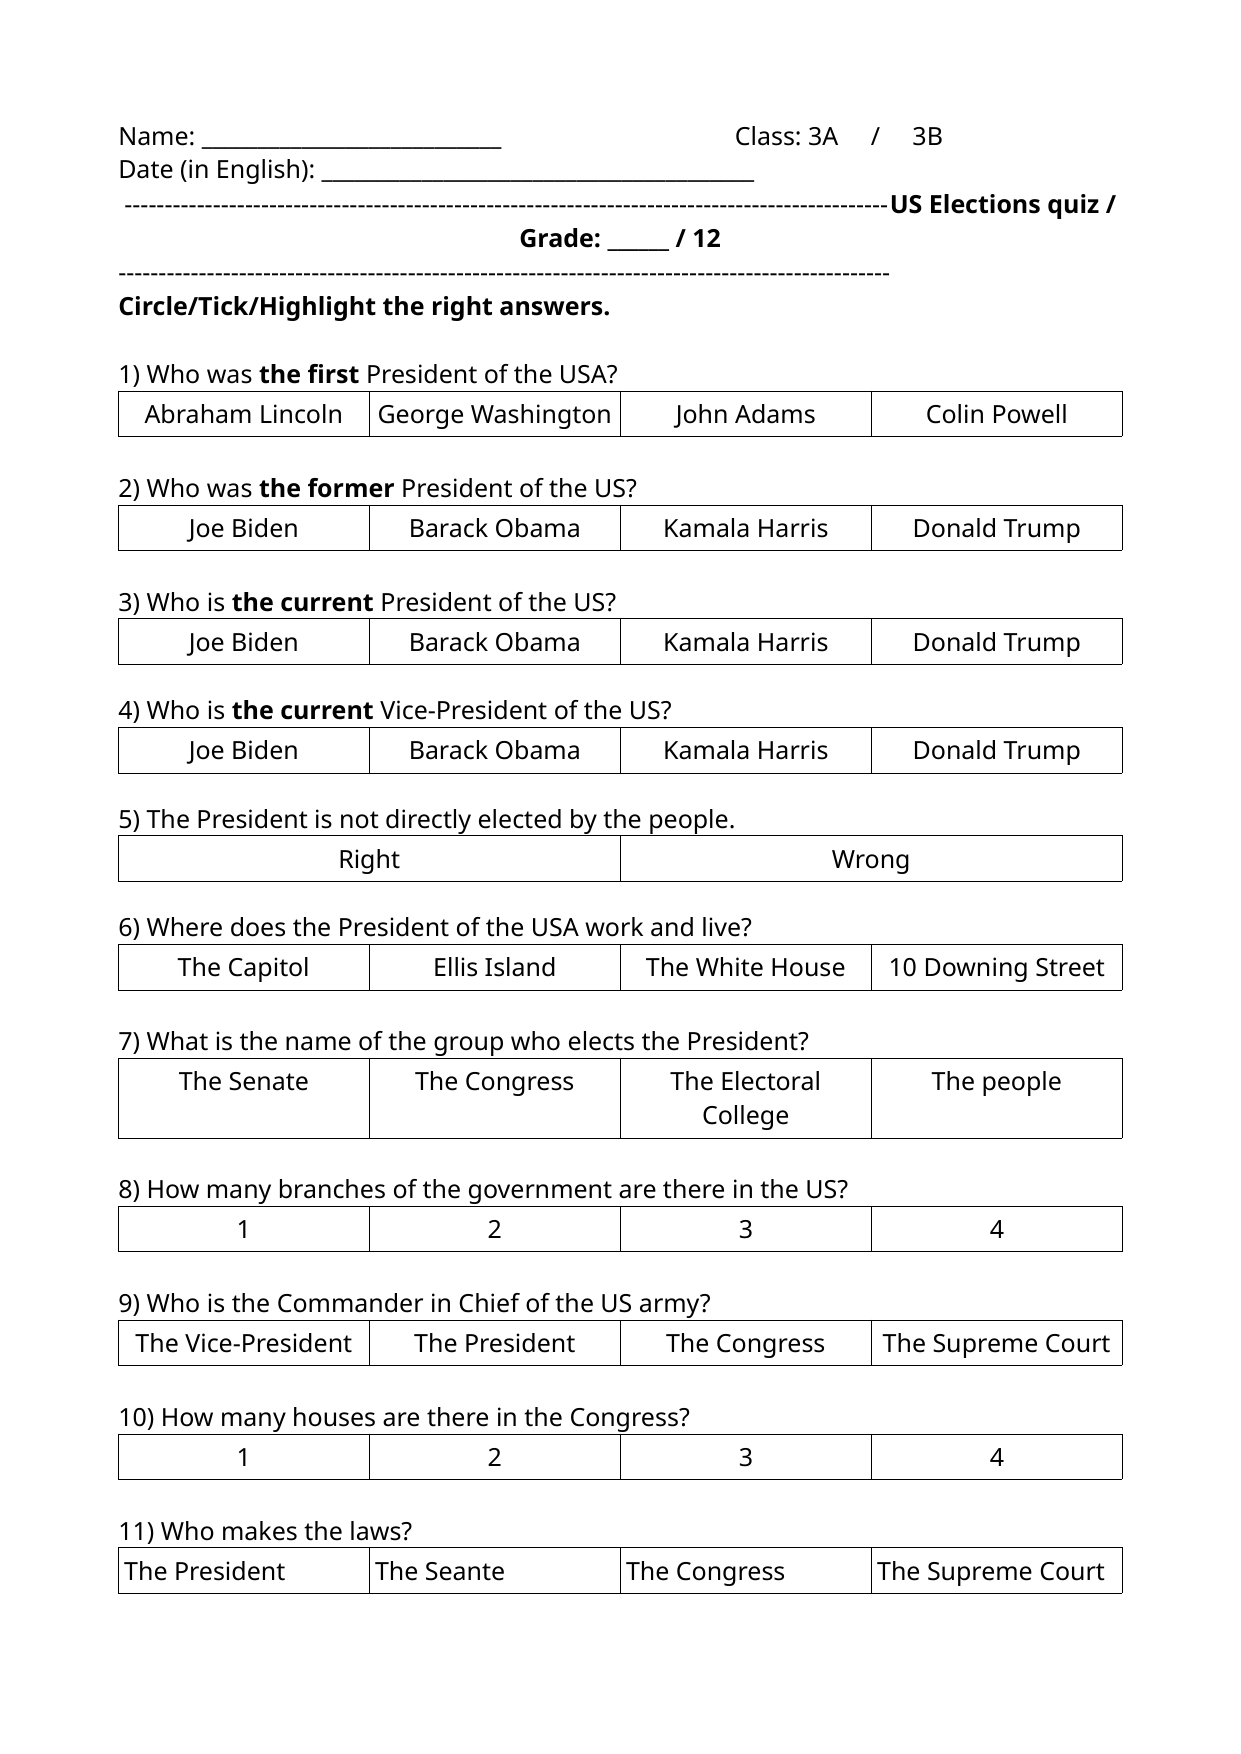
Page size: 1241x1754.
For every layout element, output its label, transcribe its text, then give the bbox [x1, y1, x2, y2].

text 10) How many houses are there in the Congress? [118, 1399, 1122, 1433]
text 7) What is the name of the group who elects the President? [118, 1024, 1122, 1058]
table_header The Vice-President [119, 1321, 369, 1365]
table_header The Congress [370, 1059, 620, 1137]
table_header Kamala Harris [621, 619, 871, 664]
table_header Barack Obama [370, 619, 620, 664]
table_header Donald Trump [872, 728, 1122, 772]
table_header Kamala Harris [621, 728, 871, 772]
table_header The Congress [621, 1548, 871, 1593]
table_header Colin Powell [872, 392, 1122, 436]
text 2) Who was the former President of the US? [118, 470, 1122, 504]
table_header The Seante [370, 1548, 620, 1593]
table_header 10 Downing Street [872, 945, 1122, 989]
text 3) Who is the current President of the US? [118, 584, 1122, 618]
text 9) Who is the Commander in Chief of the US army? [118, 1286, 1122, 1319]
table_header Wrong [621, 836, 1122, 881]
text ------------------------------------------------------------------------------------------------ [118, 254, 1122, 288]
text Circle/Tick/Highlight the right answers. [118, 288, 1122, 322]
text Name: ___________________________ Class: 3A / 3B [118, 118, 1122, 152]
table_header The people [872, 1059, 1122, 1137]
text 6) Where does the President of the USA work and live? [118, 910, 1122, 944]
table_header 3 [621, 1207, 871, 1251]
table_header The Electoral College [621, 1059, 871, 1137]
table_header Abraham Lincoln [119, 392, 369, 436]
table_header Kamala Harris [621, 506, 871, 550]
table_header 2 [370, 1435, 620, 1479]
text 5) The President is not directly elected by the people. [118, 801, 1122, 835]
table_header The Congress [621, 1321, 871, 1365]
text 8) How many branches of the government are there in the US? [118, 1172, 1122, 1206]
table_header The Supreme Court [872, 1321, 1122, 1365]
text 11) Who makes the laws? [118, 1513, 1122, 1547]
table_header 4 [872, 1435, 1122, 1479]
table_header Barack Obama [370, 506, 620, 550]
table_header 2 [370, 1207, 620, 1251]
table_header Joe Biden [119, 728, 369, 772]
table_header 3 [621, 1435, 871, 1479]
table_header Right [119, 836, 620, 881]
table_header 1 [119, 1207, 369, 1251]
table_header Ellis Island [370, 945, 620, 989]
table_header Barack Obama [370, 728, 620, 772]
table_header Donald Trump [872, 506, 1122, 550]
table_header Joe Biden [119, 619, 369, 664]
text -----------------------------------------------------------------------------------------------US Elections quiz / Grade: ______ / 12 [118, 186, 1122, 254]
table_header Donald Trump [872, 619, 1122, 664]
table_header The President [370, 1321, 620, 1365]
table_header The White House [621, 945, 871, 989]
table_header John Adams [621, 392, 871, 436]
text Date (in English): _______________________________________ [118, 152, 1122, 186]
table_header The Senate [119, 1059, 369, 1137]
table_header The Supreme Court [872, 1548, 1122, 1593]
table_header The President [119, 1548, 369, 1593]
table_header 1 [119, 1435, 369, 1479]
text 1) Who was the first President of the USA? [118, 357, 1122, 391]
table_header Joe Biden [119, 506, 369, 550]
table_header The Capitol [119, 945, 369, 989]
table_header George Washington [370, 392, 620, 436]
text 4) Who is the current Vice-President of the US? [118, 693, 1122, 727]
table_header 4 [872, 1207, 1122, 1251]
